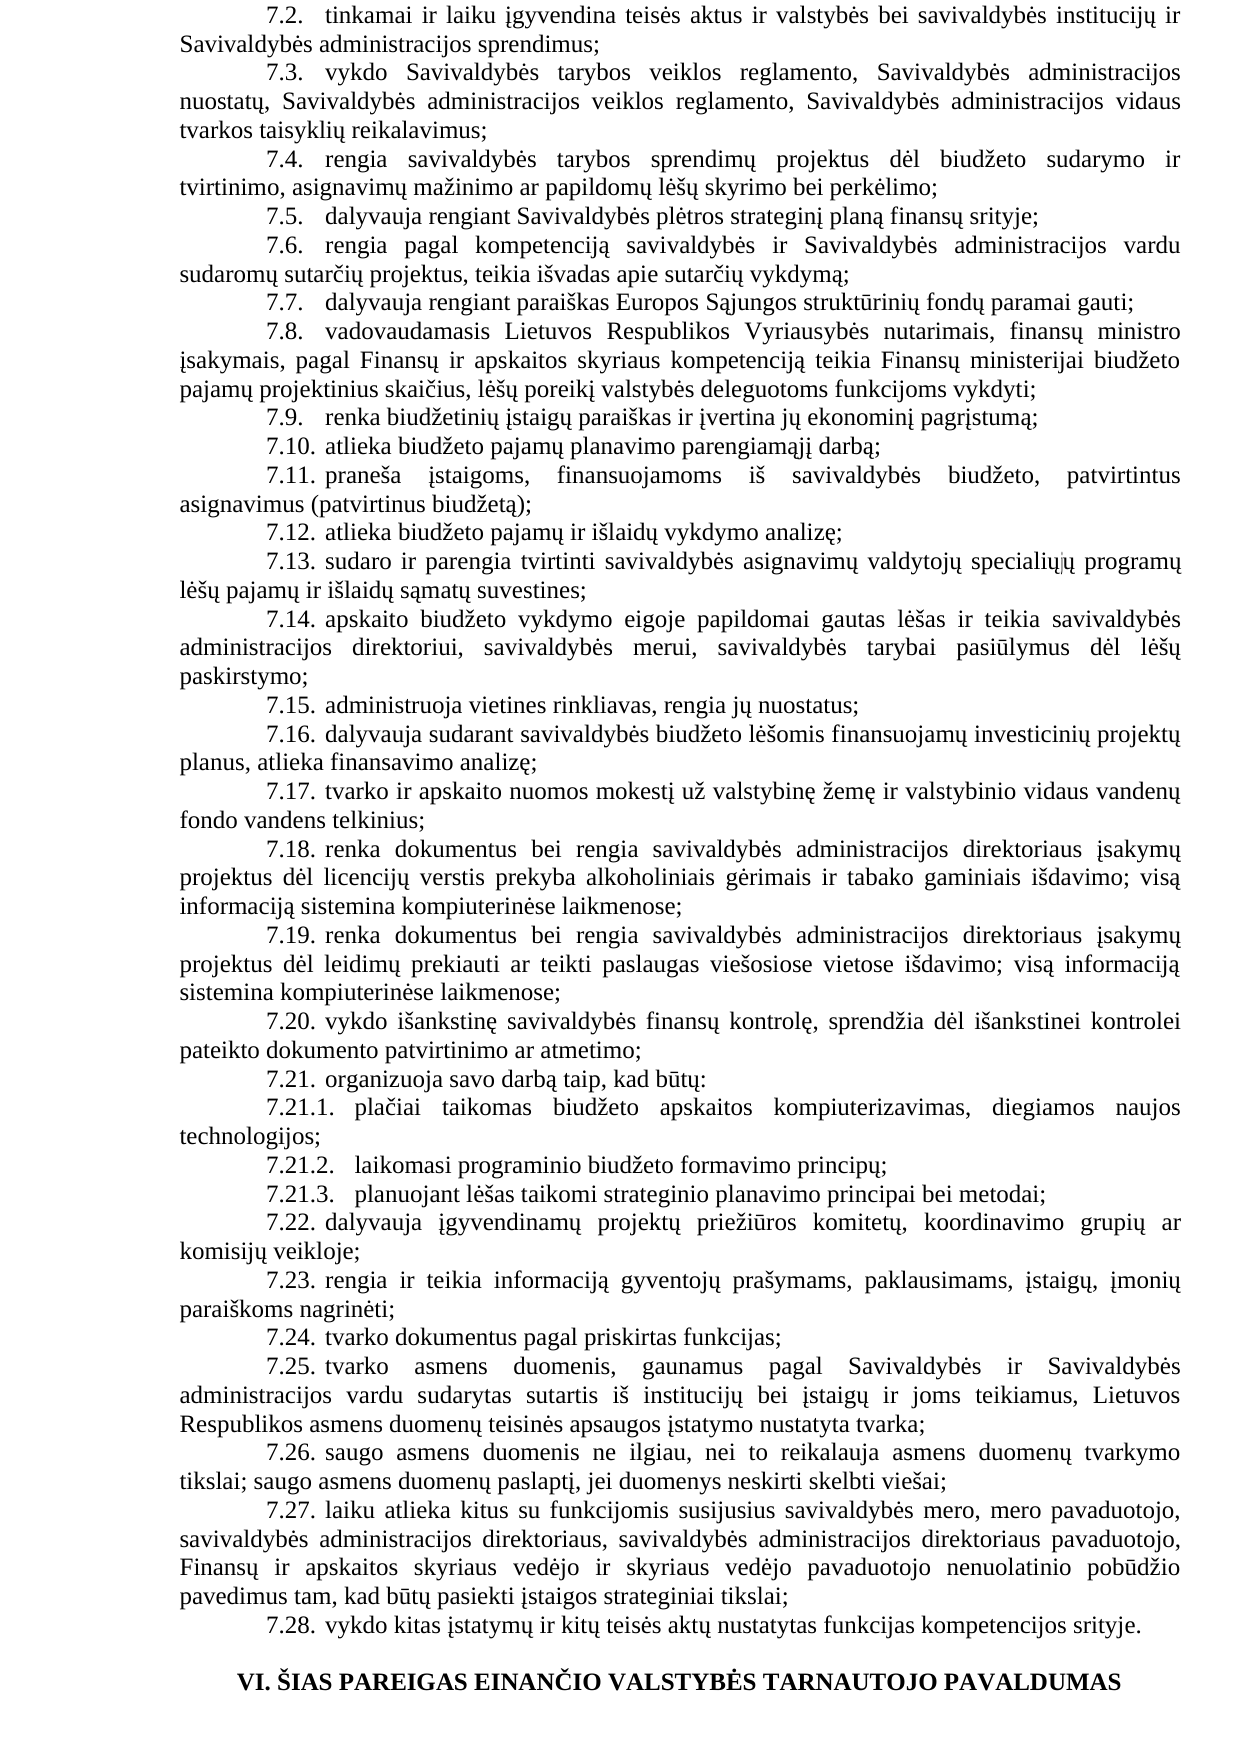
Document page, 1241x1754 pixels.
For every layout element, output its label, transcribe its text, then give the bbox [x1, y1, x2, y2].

text 7.24. tvarko dokumentus pagal priskirtas funkcijas; [179, 1322, 1181, 1351]
text 7.21.1. plačiai taikomas biudžeto apskaitos kompiuterizavimas, diegiamos naujos technologijos; [179, 1092, 1181, 1150]
text VI. ŠIAS PAREIGAS EINANČIO VALSTYBĖS TARNAUTOJO PAVALDUMAS [177, 1667, 1181, 1696]
text 7.21. organizuoja savo darbą taip, kad būtų: [179, 1064, 1181, 1092]
text 7.28. vykdo kitas įstatymų ir kitų teisės aktų nustatytas funkcijas kompetencijos srityje. [179, 1610, 1181, 1639]
text 7.20. vykdo išankstinę savivaldybės finansų kontrolę, sprendžia dėl išankstinei kontrolei pateikto dokumento patvirtinimo ar atmetimo; [179, 1006, 1181, 1064]
text 7.26. saugo asmens duomenis ne ilgiau, nei to reikalauja asmens duomenų tvarkymo tikslai; saugo asmens duomenų paslaptį, jei duomenys neskirti skelbti viešai; [179, 1437, 1181, 1495]
text 7.3. vykdo Savivaldybės tarybos veiklos reglamento, Savivaldybės administracijos nuostatų, Savivaldybės administracijos veiklos reglamento, Savivaldybės administracijos vidaus tvarkos taisyklių reikalavimus; [179, 57, 1181, 144]
text 7.23. rengia ir teikia informaciją gyventojų prašymams, paklausimams, įstaigų, įmonių paraiškoms nagrinėti; [179, 1265, 1181, 1322]
text 7.4. rengia savivaldybės tarybos sprendimų projektus dėl biudžeto sudarymo ir tvirtinimo, asignavimų mažinimo ar papildomų lėšų skyrimo bei perkėlimo; [179, 144, 1181, 201]
text 7.2. tinkamai ir laiku įgyvendina teisės aktus ir valstybės bei savivaldybės institucijų ir Savivaldybės administracijos sprendimus; [179, 0, 1181, 57]
text 7.21.2. laikomasi programinio biudžeto formavimo principų; [179, 1150, 1181, 1179]
text 7.7. dalyvauja rengiant paraiškas Europos Sąjungos struktūrinių fondų paramai gauti; [179, 287, 1181, 316]
text 7.19. renka dokumentus bei rengia savivaldybės administracijos direktoriaus įsakymų projektus dėl leidimų prekiauti ar teikti paslaugas viešosiose vietose išdavimo; visą informaciją sistemina kompiuterinėse laikmenose; [179, 920, 1181, 1006]
text 7.9. renka biudžetinių įstaigų paraiškas ir įvertina jų ekonominį pagrįstumą; [179, 402, 1181, 431]
text 7.25. tvarko asmens duomenis, gaunamus pagal Savivaldybės ir Savivaldybės administracijos vardu sudarytas sutartis iš institucijų bei įstaigų ir joms teikiamus, Lietuvos Respublikos asmens duomenų teisinės apsaugos įstatymo nustatyta tvarka; [179, 1351, 1181, 1437]
text 7.12. atlieka biudžeto pajamų ir išlaidų vykdymo analizę; [179, 517, 1181, 546]
text 7.10. atlieka biudžeto pajamų planavimo parengiamąjį darbą; [179, 431, 1181, 460]
text 7.21.3. planuojant lėšas taikomi strateginio planavimo principai bei metodai; [179, 1179, 1181, 1207]
text 7.13. sudaro ir parengia tvirtinti savivaldybės asignavimų valdytojų specialiųjų programų lėšų pajamų ir išlaidų sąmatų suvestines; [179, 546, 1181, 604]
text 7.22. dalyvauja įgyvendinamų projektų priežiūros komitetų, koordinavimo grupių ar komisijų veikloje; [179, 1207, 1181, 1265]
text 7.14. apskaito biudžeto vykdymo eigoje papildomai gautas lėšas ir teikia savivaldybės administracijos direktoriui, savivaldybės merui, savivaldybės tarybai pasiūlymus dėl lėšų paskirstymo; [179, 604, 1181, 690]
text 7.18. renka dokumentus bei rengia savivaldybės administracijos direktoriaus įsakymų projektus dėl licencijų verstis prekyba alkoholiniais gėrimais ir tabako gaminiais išdavimo; visą informaciją sistemina kompiuterinėse laikmenose; [179, 834, 1181, 920]
text 7.16. dalyvauja sudarant savivaldybės biudžeto lėšomis finansuojamų investicinių projektų planus, atlieka finansavimo analizę; [179, 719, 1181, 776]
text 7.6. rengia pagal kompetenciją savivaldybės ir Savivaldybės administracijos vardu sudaromų sutarčių projektus, teikia išvadas apie sutarčių vykdymą; [179, 230, 1181, 287]
text 7.15. administruoja vietines rinkliavas, rengia jų nuostatus; [179, 690, 1181, 719]
text 7.17. tvarko ir apskaito nuomos mokestį už valstybinę žemę ir valstybinio vidaus vandenų fondo vandens telkinius; [179, 776, 1181, 834]
text 7.8. vadovaudamasis Lietuvos Respublikos Vyriausybės nutarimais, finansų ministro įsakymais, pagal Finansų ir apskaitos skyriaus kompetenciją teikia Finansų ministerijai biudžeto pajamų projektinius skaičius, lėšų poreikį valstybės deleguotoms funkcijoms vykdyti; [179, 316, 1181, 402]
text 7.5. dalyvauja rengiant Savivaldybės plėtros strateginį planą finansų srityje; [179, 201, 1181, 230]
text 7.27. laiku atlieka kitus su funkcijomis susijusius savivaldybės mero, mero pavaduotojo, savivaldybės administracijos direktoriaus, savivaldybės administracijos direktoriaus pavaduotojo, Finansų ir apskaitos skyriaus vedėjo ir skyriaus vedėjo pavaduotojo nenuolatinio pobūdžio pavedimus tam, kad būtų pasiekti įstaigos strateginiai tikslai; [179, 1495, 1181, 1610]
text 7.11. praneša įstaigoms, finansuojamoms iš savivaldybės biudžeto, patvirtintus asignavimus (patvirtinus biudžetą); [179, 460, 1181, 517]
